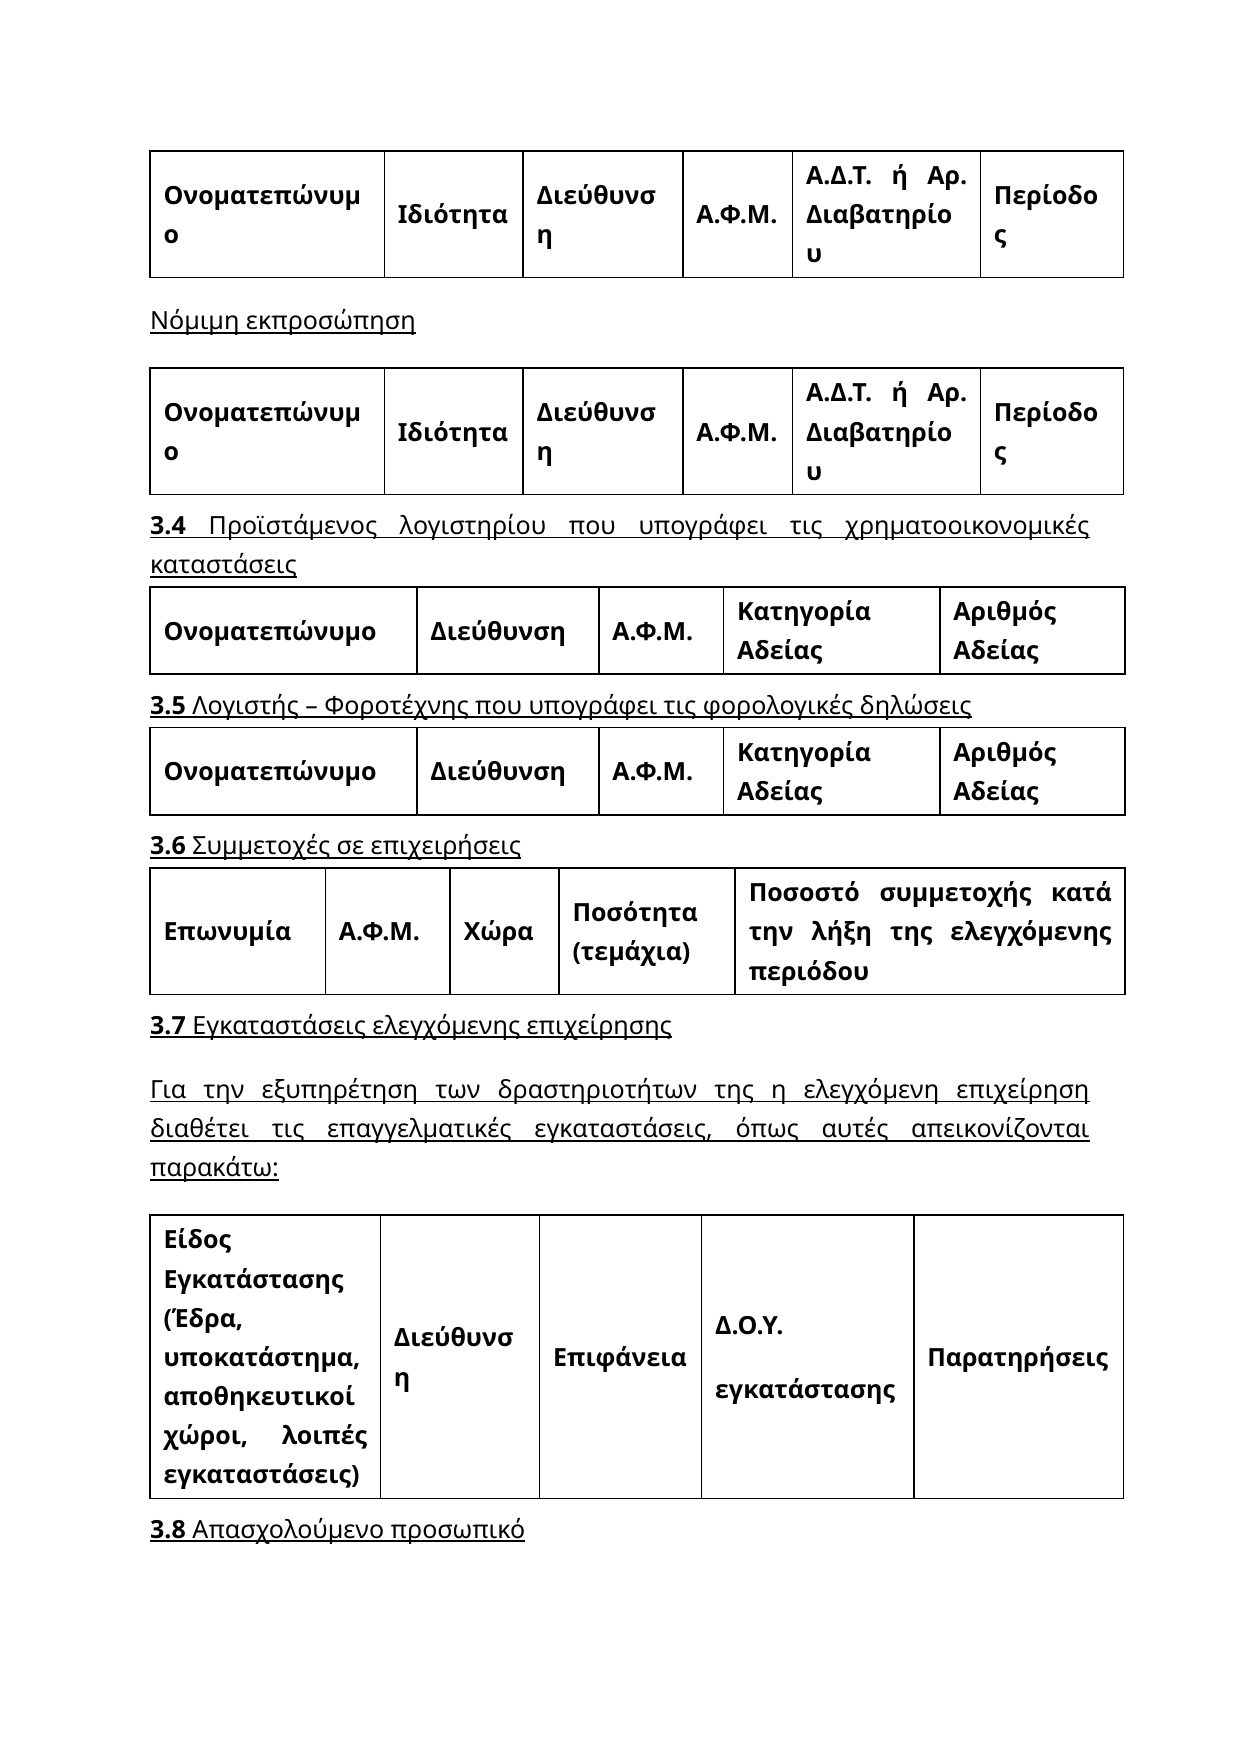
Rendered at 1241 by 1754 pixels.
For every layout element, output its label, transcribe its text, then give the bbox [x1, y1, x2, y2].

table_header Αριθμός Αδείας [941, 728, 1124, 814]
table_header Περίοδος [981, 152, 1123, 276]
text Για την εξυπηρέτηση των δραστηριοτήτων της η ελεγχόμενη επιχείρηση [150, 1072, 1090, 1101]
table_header Ονοματεπώνυμο [151, 588, 416, 673]
table_header Α.Φ.Μ. [684, 152, 792, 276]
table_header Διεύθυνση [381, 1216, 539, 1497]
table_header Ονοματεπώνυμο [151, 728, 416, 814]
table_header Επωνυμία [151, 869, 325, 993]
table_header Α.Δ.Τ. ή Αρ. Διαβατηρίου [793, 152, 980, 276]
text 3.6 Συμμετοχές σε επιχειρήσεις [150, 828, 1090, 862]
table_header Διεύθυνση [418, 728, 598, 814]
table_header Ιδιότητα [385, 369, 522, 494]
table_header Ονοματεπώνυμο [151, 369, 384, 494]
table_header Α.Δ.Τ. ή Αρ. Διαβατηρίου [793, 369, 980, 494]
table_header Ονοματεπώνυμο [151, 152, 384, 276]
table_header Περίοδος [981, 369, 1123, 494]
table_header Α.Φ.Μ. [600, 588, 723, 673]
table_header Α.Φ.Μ. [684, 369, 792, 494]
table_header Παρατηρήσεις [915, 1216, 1123, 1497]
text Νόμιμη εκπροσώπηση [150, 303, 1090, 337]
table_header Α.Φ.Μ. [600, 728, 723, 814]
table_header Διεύθυνση [524, 369, 682, 494]
table_header Ιδιότητα [385, 152, 522, 276]
text 3.7 Εγκαταστάσεις ελεγχόμενης επιχείρησης [150, 1008, 1090, 1042]
table_header Είδος Εγκατάστασης (Έδρα, υποκατάστημα, αποθηκευτικοί χώροι, λοιπές εγκαταστάσεις) [151, 1216, 380, 1497]
table_header Διεύθυνση [524, 152, 682, 276]
table_header Α.Φ.Μ. [326, 869, 449, 993]
table_header Ποσοστό συμμετοχής κατά την λήξη της ελεγχόμενης περιόδου [736, 869, 1124, 993]
text 3.5 Λογιστής – Φοροτέχνης που υπογράφει τις φορολογικές δηλώσεις [150, 687, 1090, 721]
table_header Διεύθυνση [418, 588, 598, 673]
table_header Ποσότητα (τεμάχια) [560, 869, 734, 993]
table_header Δ.Ο.Υ. εγκατάστασης [702, 1216, 913, 1497]
text 3.8 Απασχολούμενο προσωπικό [150, 1511, 1090, 1546]
table_header Κατηγορία Αδείας [724, 728, 939, 814]
text παρακάτω: [150, 1142, 1090, 1184]
table_header Επιφάνεια [540, 1216, 701, 1497]
text διαθέτει τις επαγγελματικές εγκαταστάσεις, όπως αυτές απεικονίζονται [150, 1102, 1090, 1140]
table_header Αριθμός Αδείας [941, 588, 1124, 673]
text καταστάσεις [150, 538, 1090, 581]
table_header Χώρα [451, 869, 558, 993]
text 3.4 Προϊστάμενος λογιστηρίου που υπογράφει τις χρηματοοικονομικές [150, 508, 1090, 537]
table_header Κατηγορία Αδείας [724, 588, 939, 673]
